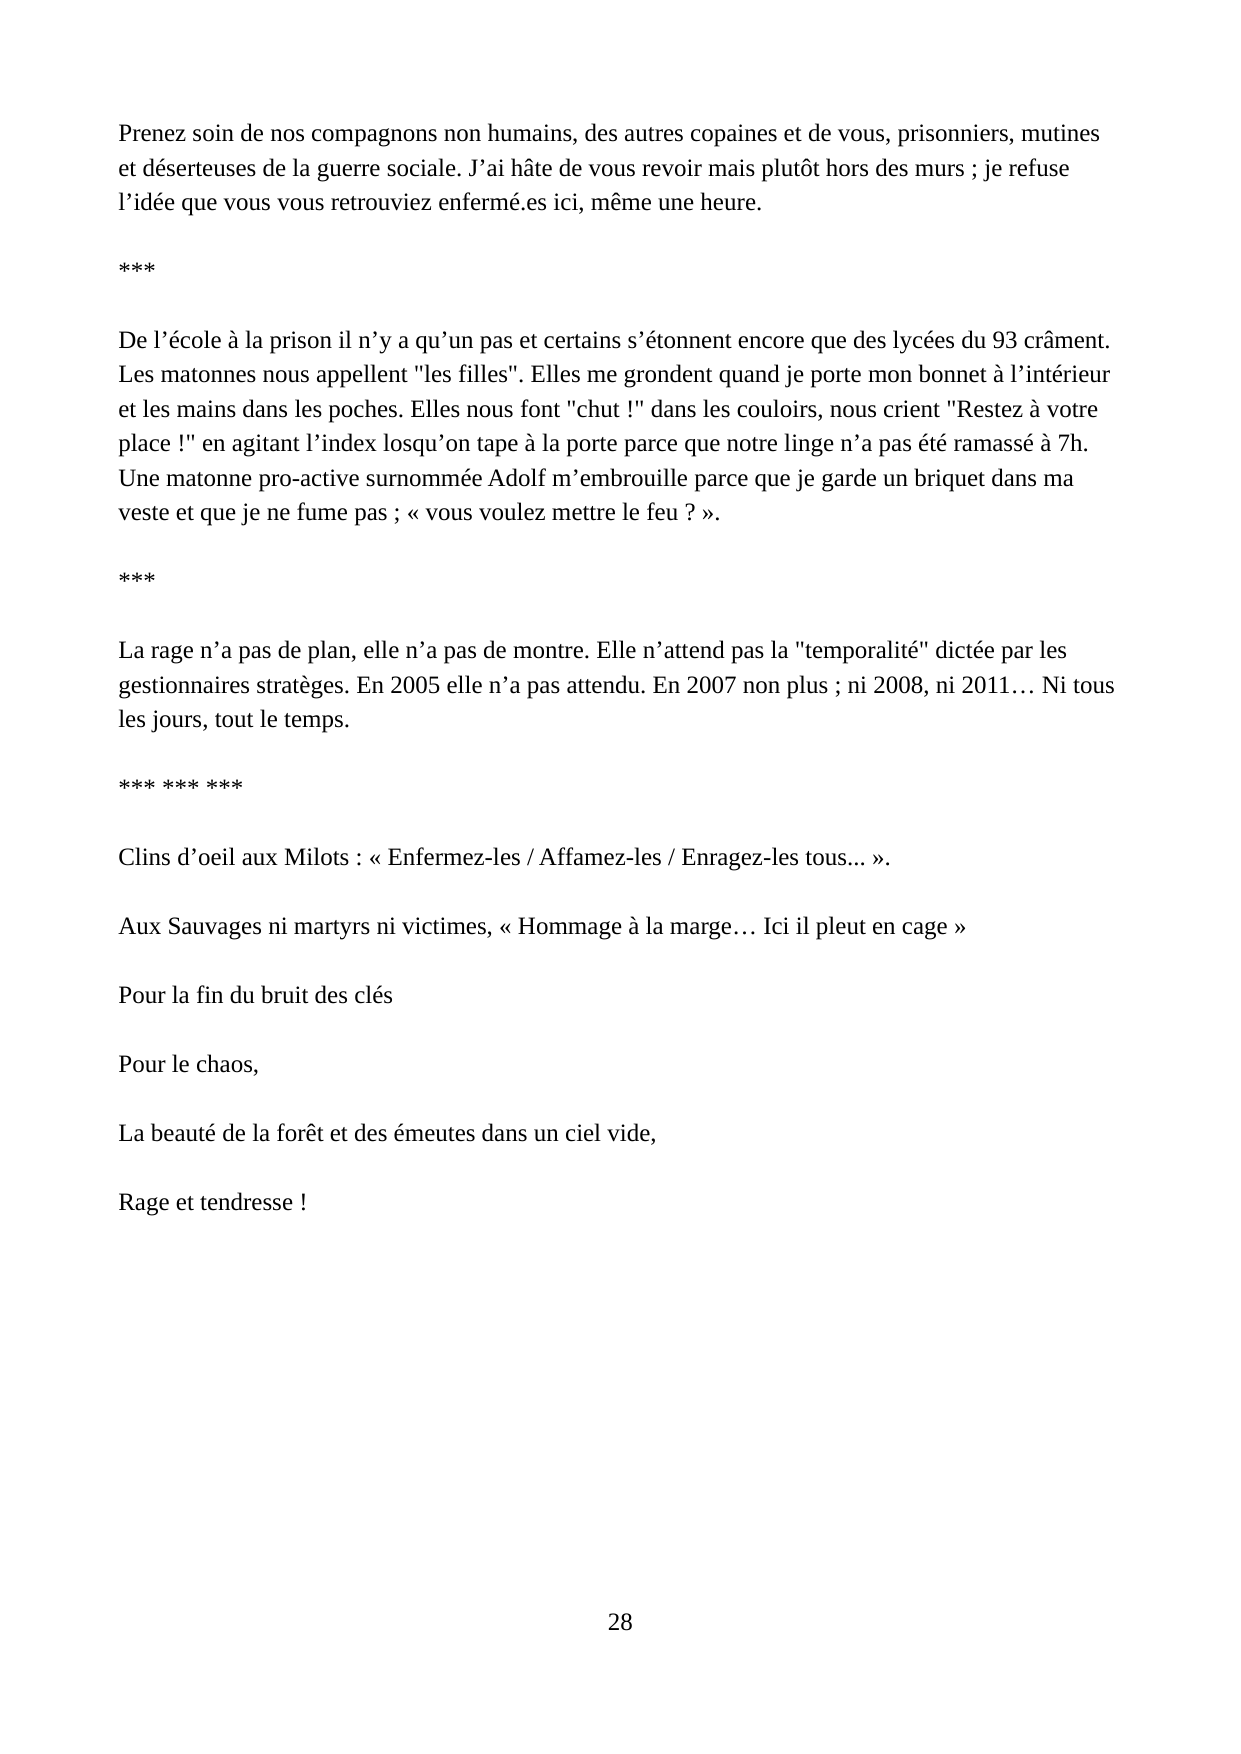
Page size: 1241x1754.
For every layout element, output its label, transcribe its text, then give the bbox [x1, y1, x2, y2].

text Prenez soin de nos compagnons non humains, des autres copaines et de vous, prisonniers, mutines et déserteuses de la guerre sociale. J’ai hâte de vous revoir mais plutôt hors des murs ; je refuse l’idée que vous vous retrouviez enfermé.es ici, même une heure. *** De l’école à la prison il n’y a qu’un pas et certains s’étonnent encore que des lycées du 93 crâment. Les matonnes nous appellent "les filles". Elles me grondent quand je porte mon bonnet à l’intérieur et les mains dans les poches. Elles nous font "chut !" dans les couloirs, nous crient "Restez à votre place !" en agitant l’index losqu’on tape à la porte parce que notre linge n’a pas été ramassé à 7h. Une matonne pro-active surnommée Adolf m’embrouille parce que je garde un briquet dans ma veste et que je ne fume pas ; « vous voulez mettre le feu ? ». *** La rage n’a pas de plan, elle n’a pas de montre. Elle n’attend pas la "temporalité" dictée par les gestionnaires stratèges. En 2005 elle n’a pas attendu. En 2007 non plus ; ni 2008, ni 2011… Ni tous les jours, tout le temps. *** *** *** Clins d’oeil aux Milots : « Enfermez-les / Affamez-les / Enragez-les tous... ». Aux Sauvages ni martyrs ni victimes, « Hommage à la marge… Ici il pleut en cage » Pour la fin du bruit des clés Pour le chaos, La beauté de la forêt et des émeutes dans un ciel vide, Rage et tendresse ! [118, 118, 1122, 1216]
